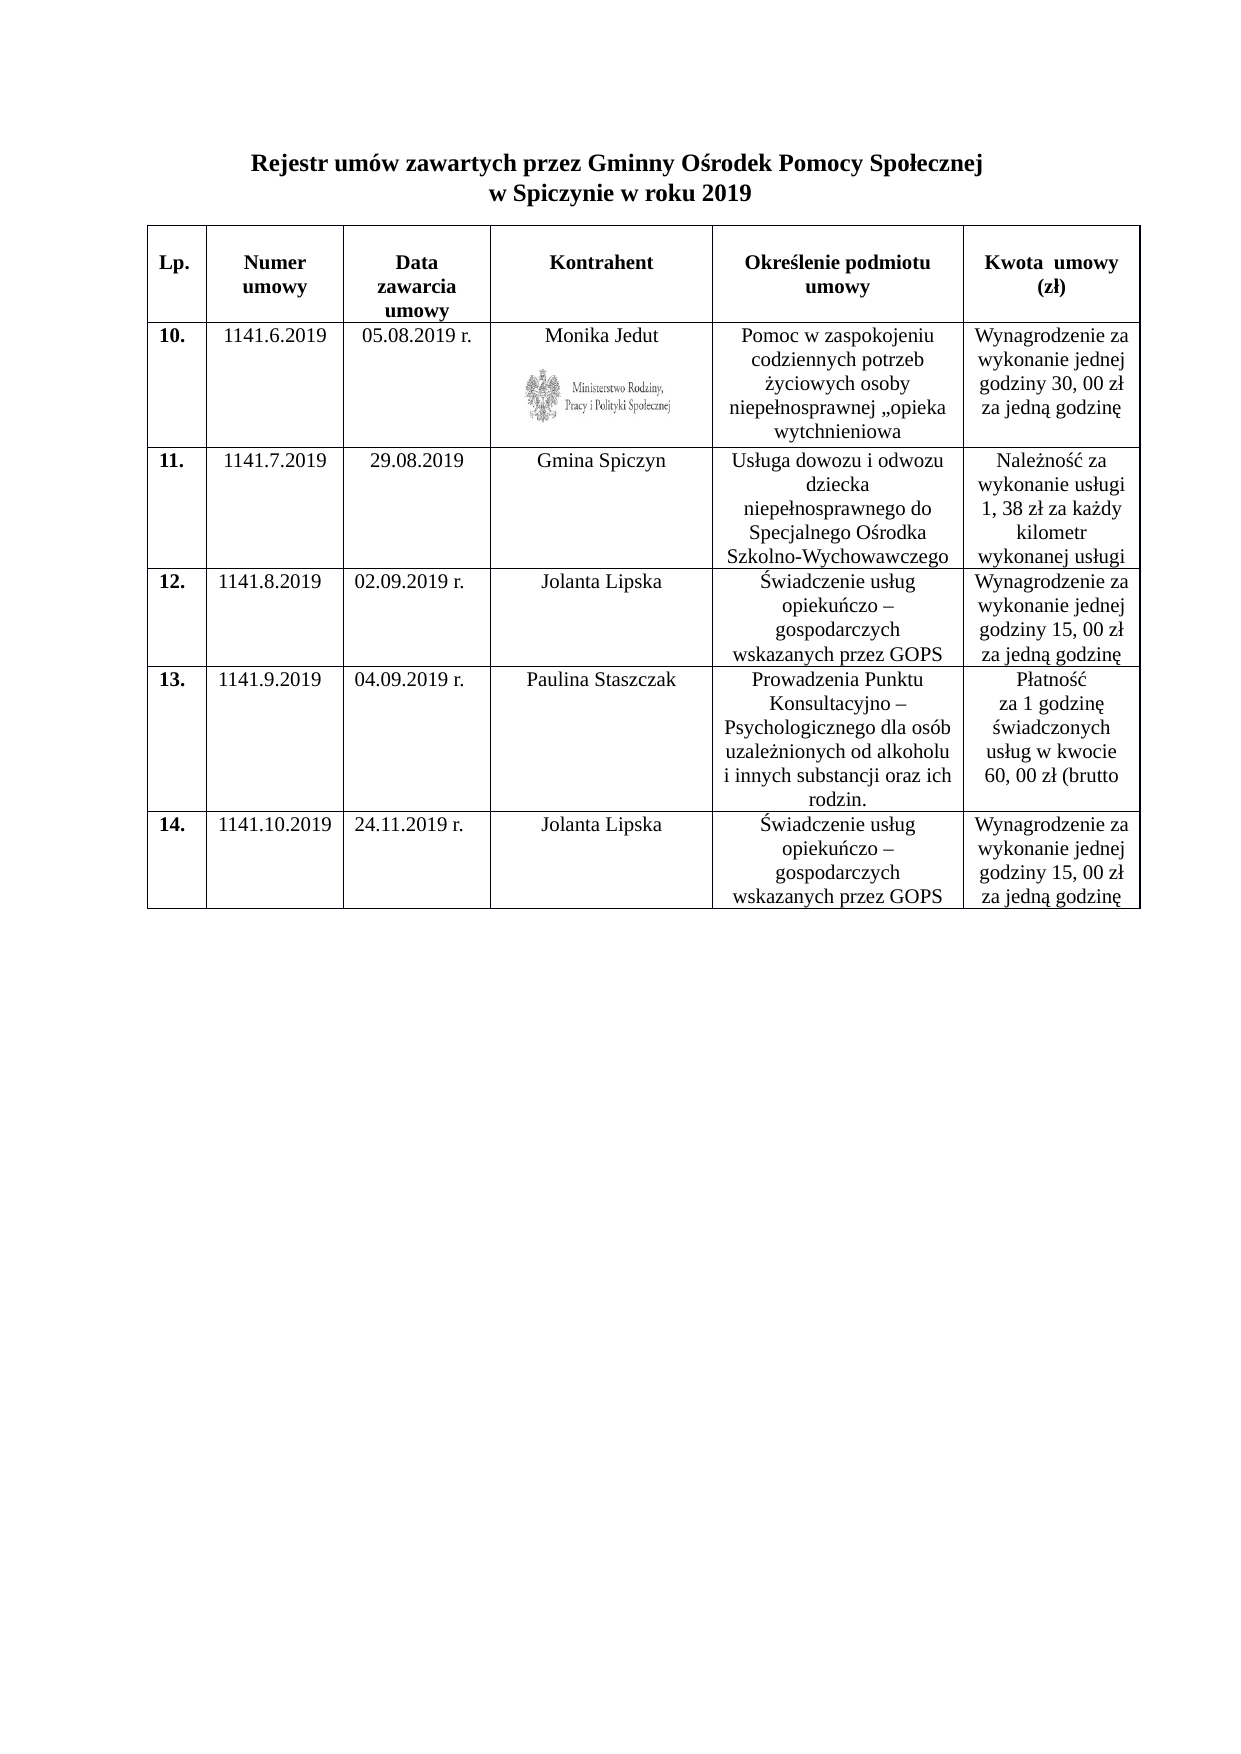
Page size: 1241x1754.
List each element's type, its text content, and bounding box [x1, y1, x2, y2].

table_cell Wynagrodzenie za wykonanie jednej godziny 30, 00 zł za jedną godzinę [964, 323, 1139, 447]
table_cell 1141.9.2019 [207, 667, 343, 811]
table_cell Jolanta Lipska [491, 569, 712, 666]
table_header Określenie podmiotu umowy [713, 226, 963, 322]
table_cell Gmina Spiczyn [491, 448, 712, 568]
table_cell 13. [148, 667, 206, 811]
table_cell 11. [148, 448, 206, 568]
table_cell Płatność za 1 godzinę świadczonych usług w kwocie 60, 00 zł (brutto [964, 667, 1139, 811]
table_header Kontrahent [491, 226, 712, 322]
table_cell 02.09.2019 r. [344, 569, 490, 666]
table_cell 14. [148, 812, 206, 908]
table_cell 1141.8.2019 [207, 569, 343, 666]
table_cell 1141.6.2019 [207, 323, 343, 447]
table_cell 04.09.2019 r. [344, 667, 490, 811]
table_cell Świadczenie usług opiekuńczo – gospodarczych wskazanych przez GOPS [713, 812, 963, 908]
table_cell 24.11.2019 r. [344, 812, 490, 908]
table_cell Paulina Staszczak [491, 667, 712, 811]
table_cell Należność za wykonanie usługi 1, 38 zł za każdy kilometr wykonanej usługi [964, 448, 1139, 568]
table_cell Jolanta Lipska [491, 812, 712, 908]
table_header Numer umowy [207, 226, 343, 322]
table_cell Wynagrodzenie za wykonanie jednej godziny 15, 00 zł za jedną godzinę [964, 812, 1139, 908]
table_cell 1141.7.2019 [207, 448, 343, 568]
table_cell 1141.10.2019 [207, 812, 343, 908]
table_cell Wynagrodzenie za wykonanie jednej godziny 15, 00 zł za jedną godzinę [964, 569, 1139, 666]
table_cell Usługa dowozu i odwozu dziecka niepełnosprawnego do Specjalnego Ośrodka Szkolno-Wychowawczego [713, 448, 963, 568]
table_header Lp. [148, 226, 206, 322]
table_cell 10. [148, 323, 206, 447]
table_cell Pomoc w zaspokojeniu codziennych potrzeb życiowych osoby niepełnosprawnej „opieka wytchnieniowa [713, 323, 963, 447]
table_header Kwota umowy (zł) [964, 226, 1139, 322]
table_cell Świadczenie usług opiekuńczo – gospodarczych wskazanych przez GOPS [713, 569, 963, 666]
table_cell 29.08.2019 [344, 448, 490, 568]
table_cell 05.08.2019 r. [344, 323, 490, 447]
text Rejestr umów zawartych przez Gminny Ośrodek Pomocy Społecznej w Spiczynie w roku 2019 [148, 148, 1093, 206]
table_header Data zawarcia umowy [344, 226, 490, 322]
table_cell Prowadzenia Punktu Konsultacyjno – Psychologicznego dla osób uzależnionych od alkoholu i innych substancji oraz ich rodzin. [713, 667, 963, 811]
table_cell 12. [148, 569, 206, 666]
table_cell Monika Jedut [491, 323, 712, 447]
